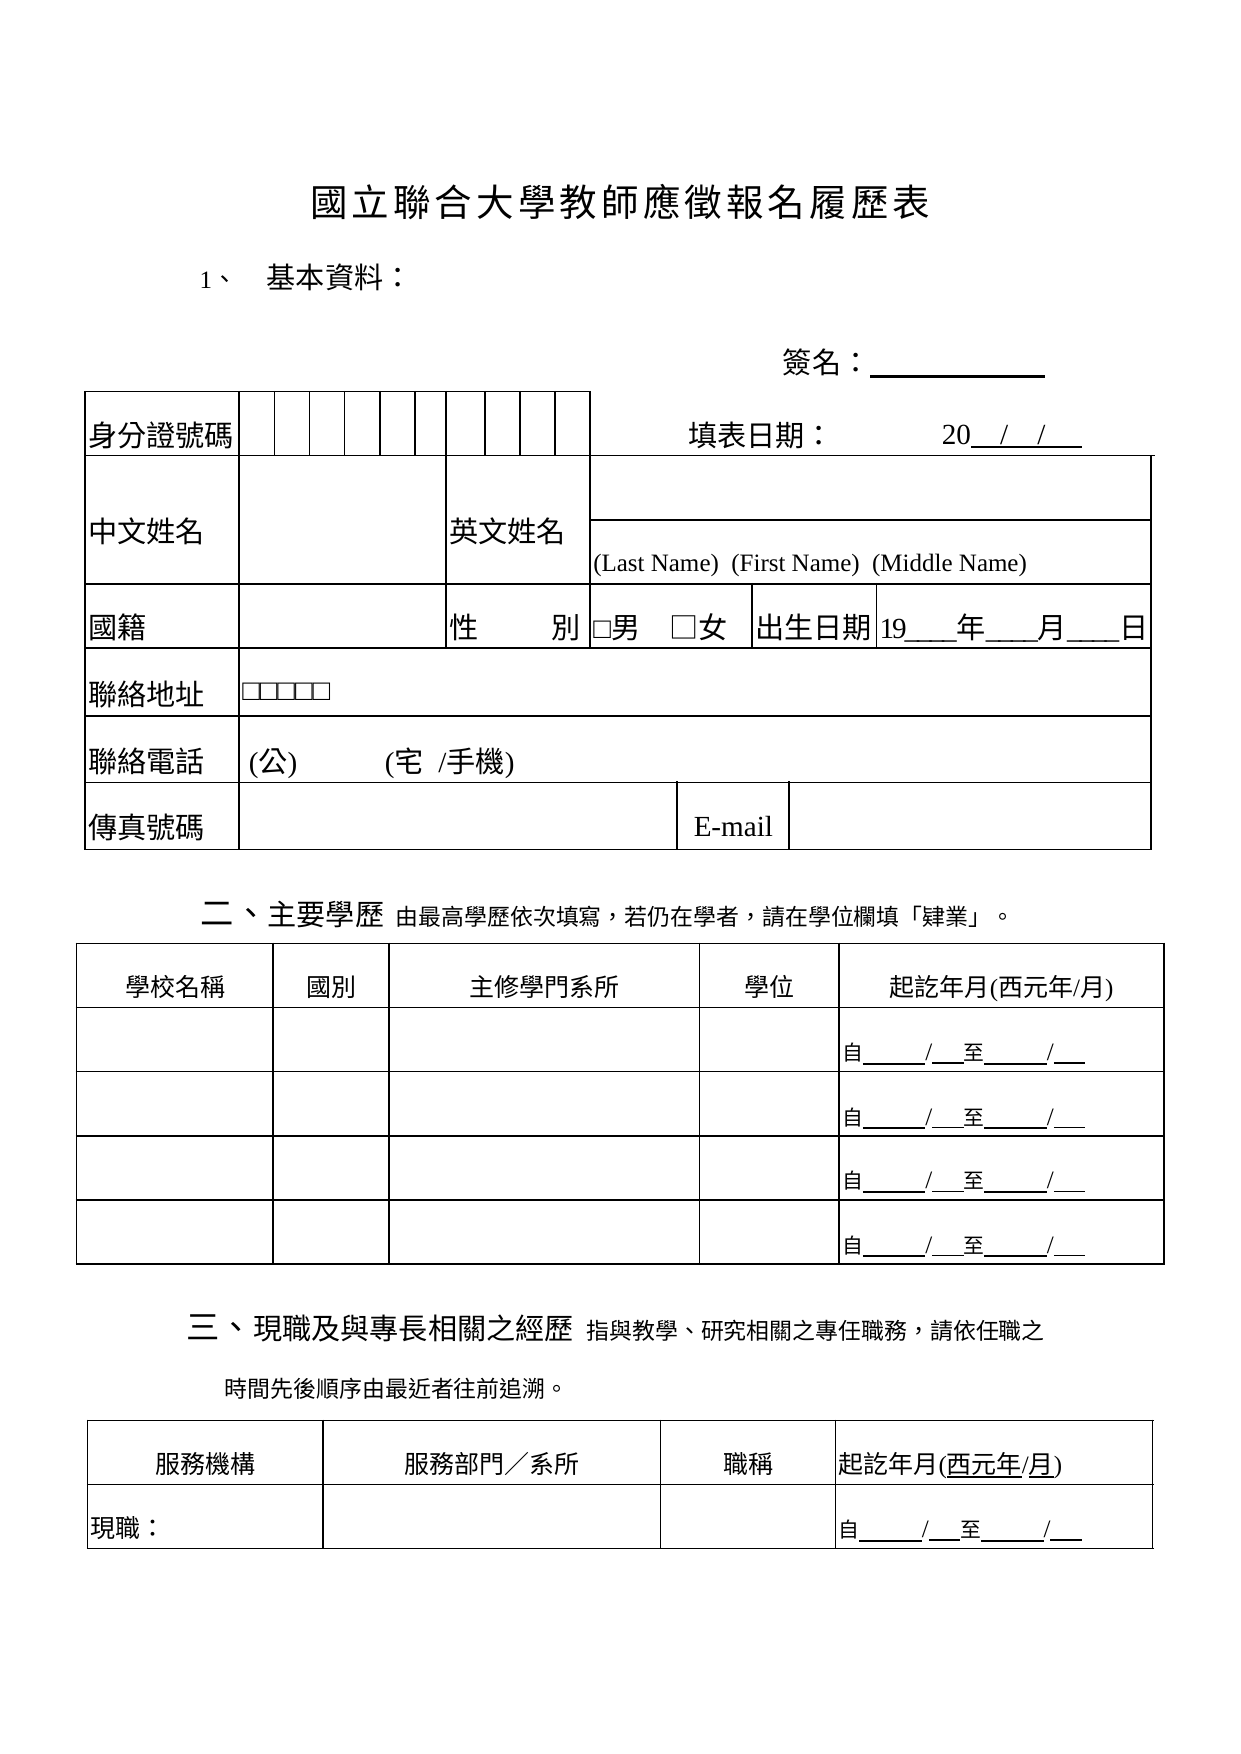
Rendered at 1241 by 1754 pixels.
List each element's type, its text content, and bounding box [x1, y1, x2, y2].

table_cell 19____年____月____日 [877, 585, 1150, 647]
table_header [275, 392, 309, 455]
table_cell [240, 783, 676, 849]
table_cell [240, 585, 445, 647]
table_cell 自 / 至 / [840, 1201, 1163, 1263]
table_cell [700, 1072, 838, 1135]
table_cell 性 別 [447, 585, 589, 647]
table_cell [700, 1137, 838, 1199]
table_header [556, 392, 589, 455]
table_cell [661, 1485, 835, 1548]
table_header [381, 392, 414, 455]
table_header 學校名稱 [77, 944, 272, 1007]
table_header 職稱 [661, 1421, 835, 1484]
table_header 填表日期： [591, 391, 939, 455]
table_cell [274, 1137, 388, 1199]
table_cell E-mail [678, 783, 788, 849]
table_cell [274, 1072, 388, 1135]
table_cell □男 □女 [591, 585, 751, 647]
table_cell [324, 1485, 660, 1548]
table_cell 自 / 至 / [840, 1008, 1163, 1071]
table_cell 傳真號碼 [86, 783, 238, 849]
table_header [416, 392, 445, 455]
table_cell [790, 783, 1150, 849]
table_cell [700, 1201, 838, 1263]
table_header 學位 [700, 944, 838, 1007]
table_cell [390, 1072, 699, 1135]
table_cell (Last Name) (First Name) (Middle Name) [591, 521, 1150, 583]
table_cell [591, 456, 1150, 519]
table_cell [390, 1137, 699, 1199]
table_cell [274, 1201, 388, 1263]
text 三、現職及與專長相關之經歷 指與教學、研究相關之專任職務，請依任職之時間先後順序由最近者往前追溯。 [186, 1283, 1053, 1408]
list 基本資料： [199, 232, 1053, 294]
table_header [447, 392, 484, 455]
table_cell 中文姓名 [86, 456, 238, 583]
table_cell 英文姓名 [447, 456, 589, 583]
table_cell 現職： [88, 1485, 322, 1548]
table_cell [77, 1008, 272, 1071]
table_cell 出生日期 [753, 585, 876, 647]
table_header 起訖年月(西元年/月) [840, 944, 1163, 1007]
table_cell (公) (宅 /手機) [240, 717, 1150, 781]
table_cell 自 / 至 / [840, 1137, 1163, 1199]
table_header 國別 [274, 944, 388, 1007]
table_header [345, 392, 379, 455]
text 簽名： [199, 317, 1053, 379]
table_cell [240, 456, 445, 583]
table_cell 自 / 至 / [840, 1072, 1163, 1135]
table_cell [390, 1008, 699, 1071]
table_header 20 / / [939, 391, 1155, 455]
table_header 服務部門／系所 [324, 1421, 660, 1484]
table_header 主修學門系所 [390, 944, 699, 1007]
table_cell [77, 1072, 272, 1135]
table_header [240, 392, 274, 455]
table_cell 自 / 至 / [836, 1485, 1152, 1548]
table_header 起訖年月(西元年/月) [836, 1421, 1152, 1484]
table_cell 國籍 [86, 585, 238, 647]
text 國立聯合大學教師應徵報名履歷表 [187, 158, 1053, 221]
table_cell [274, 1008, 388, 1071]
table_cell [77, 1201, 272, 1263]
table_cell [390, 1201, 699, 1263]
table_cell 聯絡地址 [86, 649, 238, 715]
table_header [310, 392, 344, 455]
table_cell 聯絡電話 [86, 717, 238, 781]
table_cell [77, 1137, 272, 1199]
table_cell [700, 1008, 838, 1071]
text 二、主要學歷 由最高學歷依次填寫，若仍在學者，請在學位欄填「肄業」。 [201, 869, 1053, 931]
table_header 服務機構 [88, 1421, 322, 1484]
table_header [486, 392, 519, 455]
table_header 身分證號碼 [86, 392, 238, 455]
table_header [521, 392, 554, 455]
table_cell □□□□□ [240, 649, 1150, 715]
